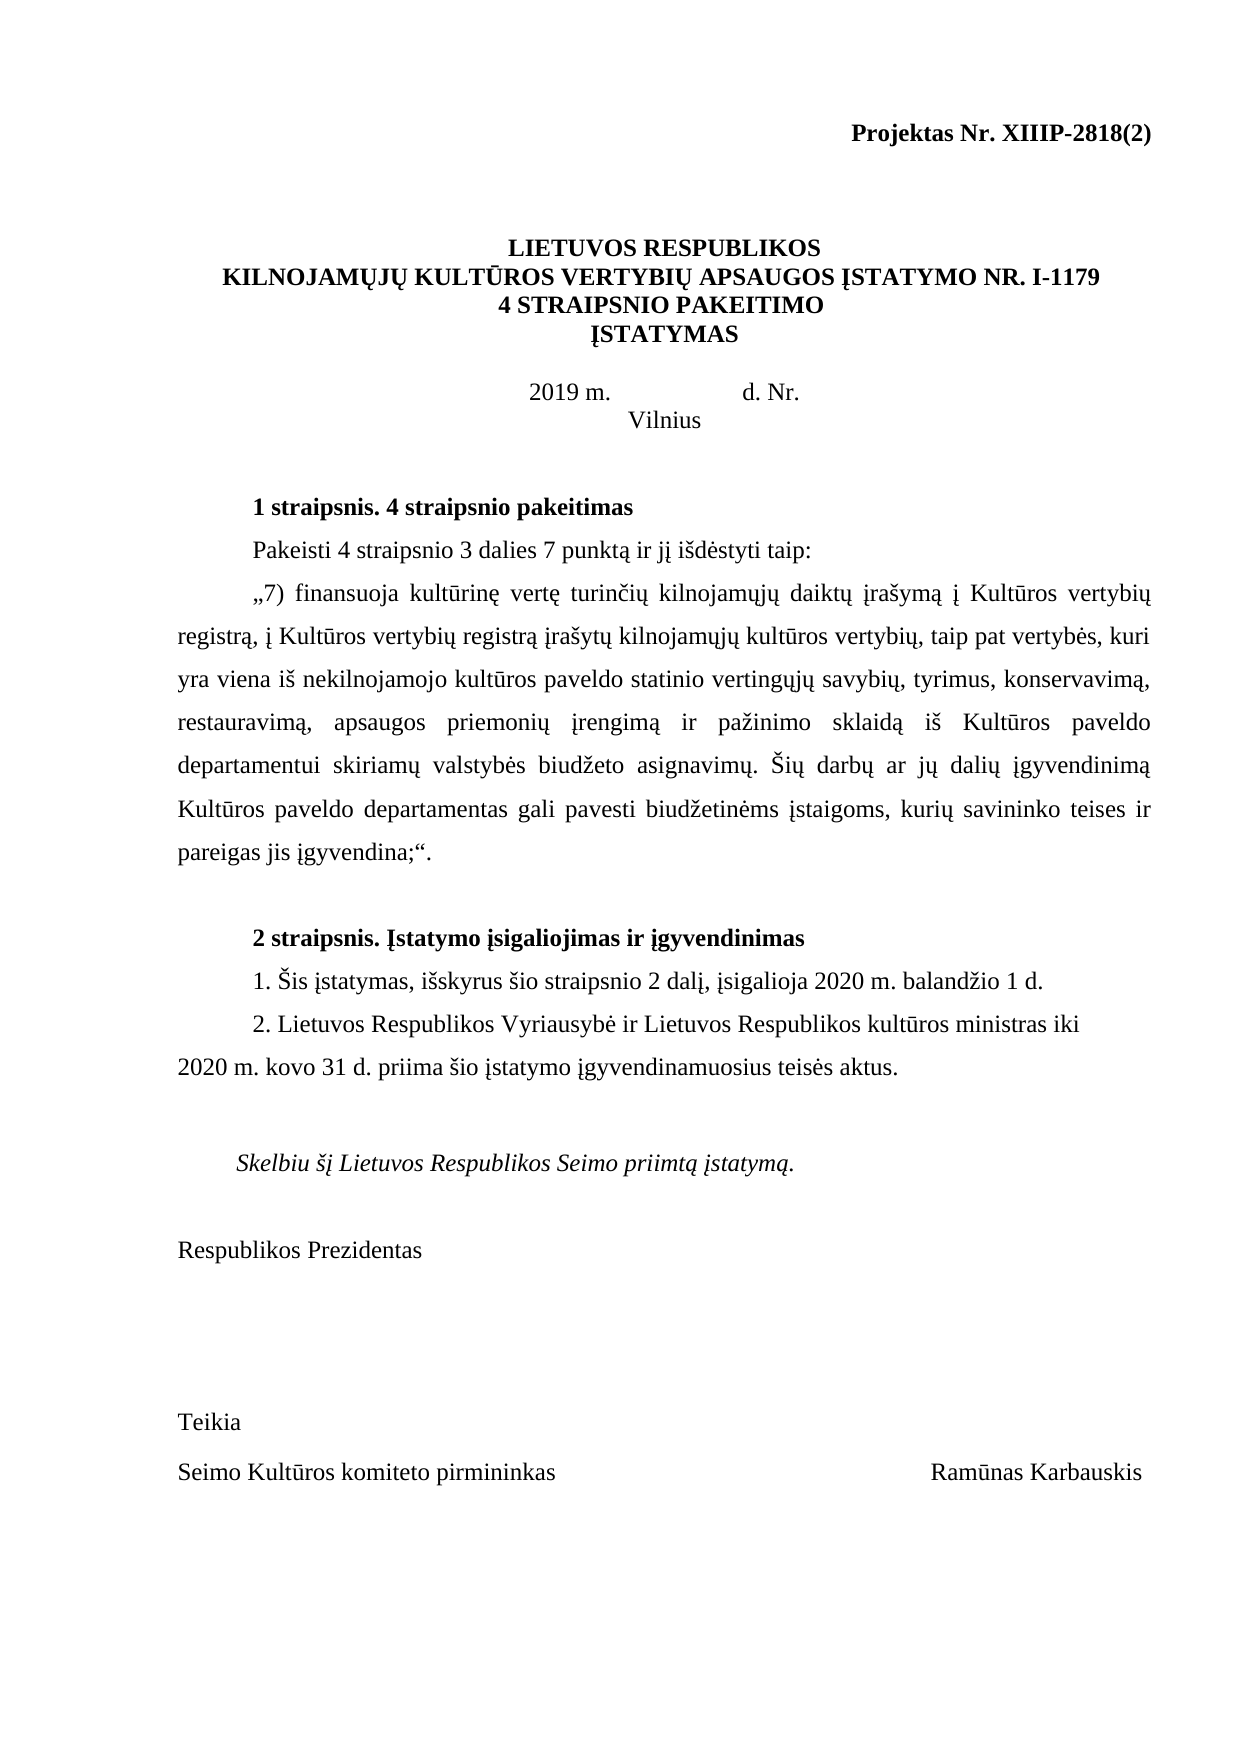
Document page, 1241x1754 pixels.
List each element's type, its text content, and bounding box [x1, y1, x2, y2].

text Teikia [177, 1407, 1152, 1436]
text Skelbiu šį Lietuvos Respublikos Seimo priimtą įstatymą. [177, 1148, 1152, 1177]
text ĮSTATYMAS [177, 319, 1152, 348]
text 2019 m. d. Nr. [177, 377, 1152, 406]
text 1 straipsnis. 4 straipsnio pakeitimas [252, 492, 1152, 521]
text 1. Šis įstatymas, išskyrus šio straipsnio 2 dalį, įsigalioja 2020 m. balandžio 1 d. [252, 966, 1152, 995]
text Respublikos Prezidentas [177, 1235, 1152, 1263]
text Projektas Nr. XIIIP-2818(2) [177, 118, 1152, 147]
text Pakeisti 4 straipsnio 3 dalies 7 punktą ir jį išdėstyti taip: [177, 535, 1152, 564]
text 2. Lietuvos Respublikos Vyriausybė ir Lietuvos Respublikos kultūros ministras iki 2020 m. kovo 31 d. priima šio įstatymo įgyvendinamuosius teisės aktus. [177, 1009, 1152, 1081]
text „7) finansuoja kultūrinę vertę turinčių kilnojamųjų daiktų įrašymą į Kultūros vertybių registrą, į Kultūros vertybių registrą įrašytų kilnojamųjų kultūros vertybių, taip pat vertybės, kuri yra viena iš nekilnojamojo kultūros paveldo statinio vertingųjų savybių, tyrimus, konservavimą, restauravimą, apsaugos priemonių įrengimą ir pažinimo sklaidą iš Kultūros paveldo departamentui skiriamų valstybės biudžeto asignavimų. Šių darbų ar jų dalių įgyvendinimą Kultūros paveldo departamentas gali pavesti biudžetinėms įstaigoms, kurių savininko teises ir pareigas jis įgyvendina;“. [177, 578, 1152, 866]
text 4 STRAIPSNIO PAKEITIMO [177, 291, 1152, 319]
text LIETUVOS RESPUBLIKOS [177, 233, 1152, 262]
text Seimo Kultūros komiteto pirmininkas Ramūnas Karbauskis [177, 1457, 1152, 1486]
text KILNOJAMŲJŲ KULTŪROS VERTYBIŲ APSAUGOS ĮSTATYMO NR. I-1179 [177, 262, 1152, 291]
text Vilnius [177, 406, 1152, 434]
text 2 straipsnis. Įstatymo įsigaliojimas ir įgyvendinimas [177, 923, 1152, 952]
